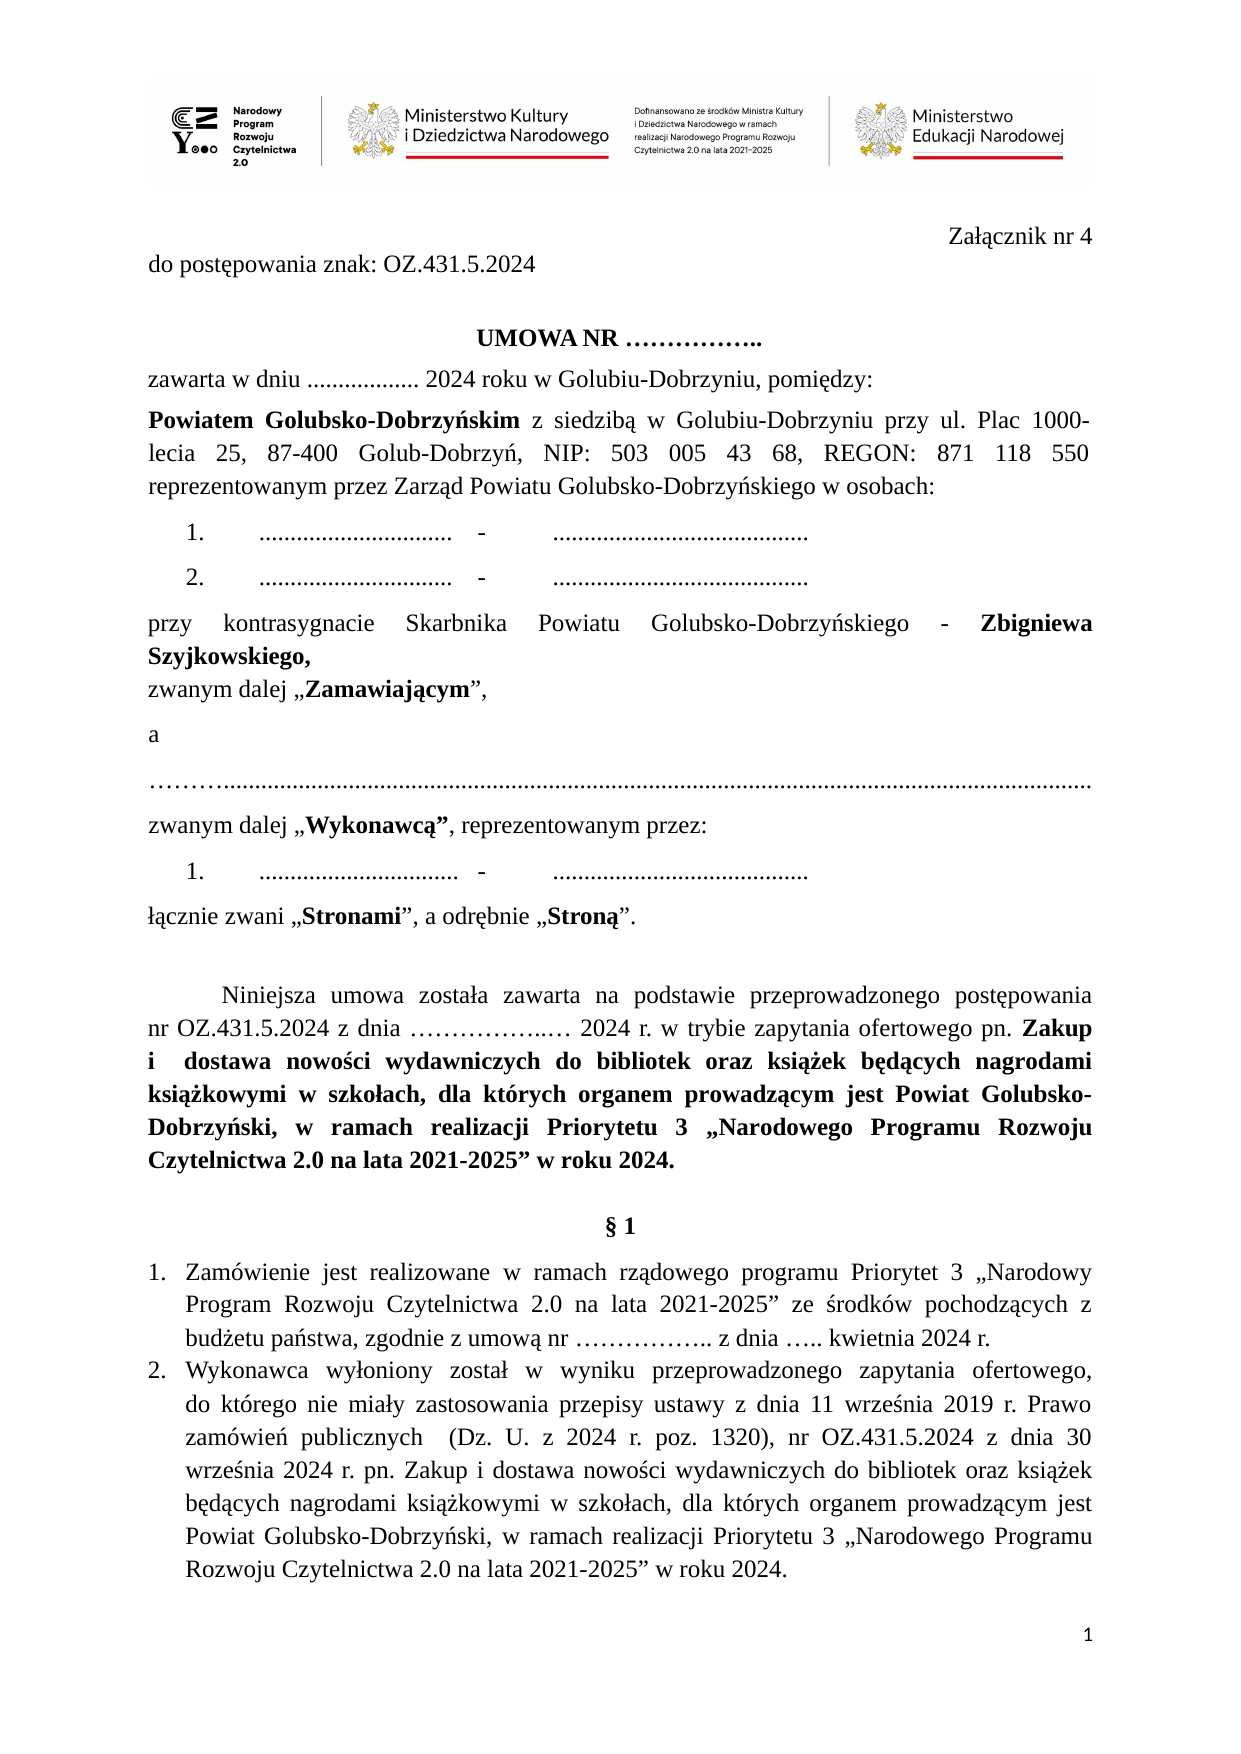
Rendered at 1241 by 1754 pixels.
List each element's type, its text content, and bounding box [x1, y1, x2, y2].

text UMOWA NR …………….. [148, 323, 1091, 351]
text § 1 [148, 1211, 1093, 1240]
text zwanym dalej „Zamawiającym”, [148, 674, 1093, 702]
text ………........................................................................................................................................... [148, 765, 1093, 793]
text Powiatem Golubsko-Dobrzyńskim z siedzibą w Golubiu-Dobrzyniu przy ul. Plac 1000-lecia 25, 87-400 Golub-Dobrzyń, NIP: 503 005 43 68, REGON: 871 118 550 reprezentowanym przez Zarząd Powiatu Golubsko-Dobrzyńskiego w osobach: [148, 405, 1091, 500]
list Wykonawca wyłoniony został w wyniku przeprowadzonego zapytania ofertowego, do którego nie miały zastosowania przepisy ustawy z dnia 11 września 2019 r. Prawo zamówień publicznych (Dz. U. z 2024 r. poz. 1320), nr OZ.431.5.2024 z dnia 30 września 2024 r. pn. Zakup i dostawa nowości wydawniczych do bibliotek oraz książek będących nagrodami książkowymi w szkołach, dla których organem prowadzącym jest Powiat Golubsko-Dobrzyński, w ramach realizacji Priorytetu 3 „Narodowego Programu Rozwoju Czytelnictwa 2.0 na lata 2021-2025” w roku 2024. [148, 1356, 1093, 1582]
text 1. ............................... - ......................................... [186, 517, 1093, 545]
text do postępowania znak: OZ.431.5.2024 [148, 249, 1093, 278]
text Załącznik nr 4 [948, 221, 1093, 249]
text zawarta w dniu .................. 2024 roku w Golubiu-Dobrzyniu, pomiędzy: [148, 364, 1093, 393]
text 1. ................................ - ......................................... [186, 856, 1093, 884]
text Niniejsza umowa została zawarta na podstawie przeprowadzonego postępowania nr OZ.431.5.2024 z dnia ……………..… 2024 r. w trybie zapytania ofertowego pn. Zakup i dostawa nowości wydawniczych do bibliotek oraz książek będących nagrodami książkowymi w szkołach, dla których organem prowadzącym jest Powiat Golubsko-Dobrzyński, w ramach realizacji Priorytetu 3 „Narodowego Programu Rozwoju Czytelnictwa 2.0 na lata 2021-2025” w roku 2024. [148, 980, 1093, 1174]
text 2. ............................... - ......................................... [186, 562, 1093, 591]
list Zamówienie jest realizowane w ramach rządowego programu Priorytet 3 „Narodowy Program Rozwoju Czytelnictwa 2.0 na lata 2021-2025” ze środków pochodzących z budżetu państwa, zgodnie z umową nr …………….. z dnia ….. kwietnia 2024 r. [148, 1257, 1093, 1351]
text zwanym dalej „Wykonawcą”, reprezentowanym przez: [148, 810, 1093, 839]
text a [148, 719, 1093, 748]
text łącznie zwani „Stronami”, a odrębnie „Stroną”. [148, 901, 1093, 930]
text przy kontrasygnacie Skarbnika Powiatu Golubsko-Dobrzyńskiego - Zbigniewa Szyjkowskiego, [148, 608, 1093, 669]
